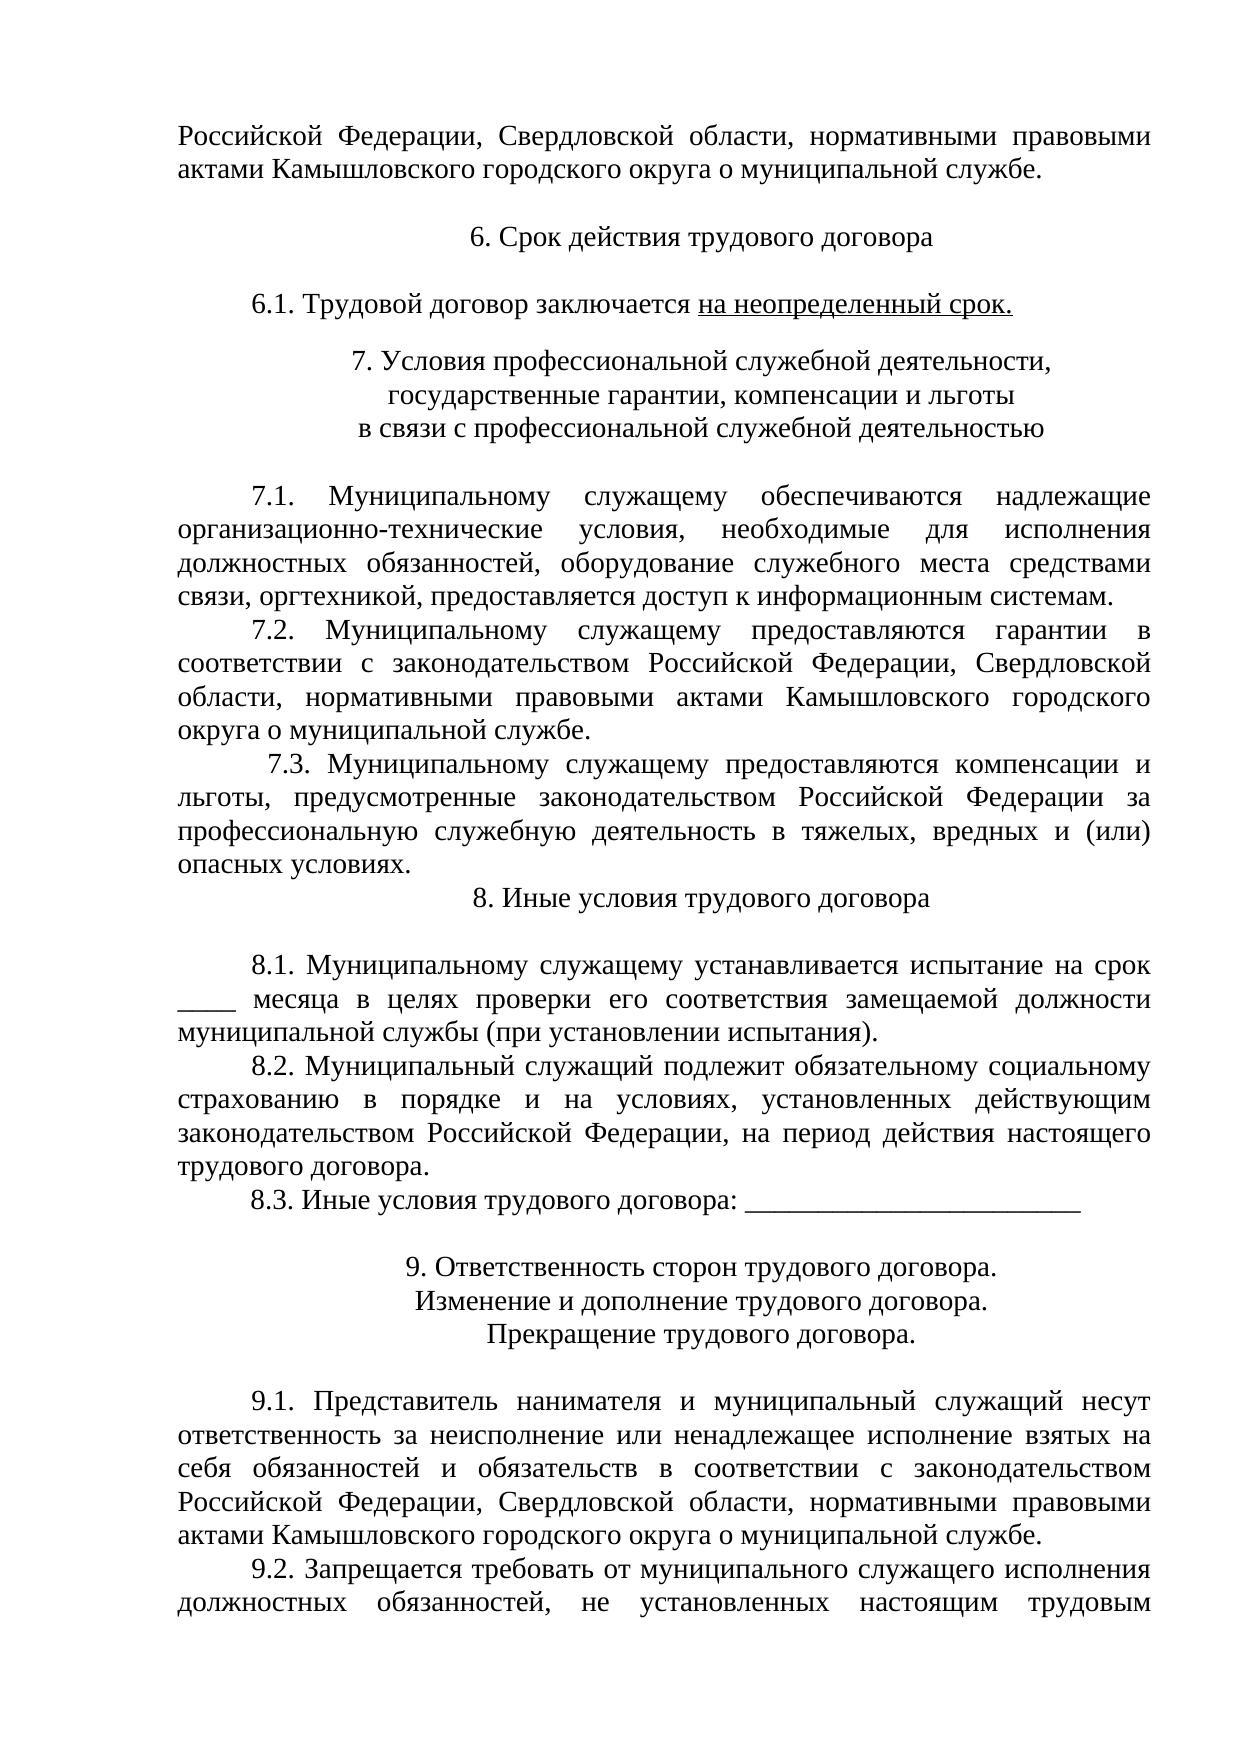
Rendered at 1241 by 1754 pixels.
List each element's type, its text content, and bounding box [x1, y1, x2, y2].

text 6. Срок действия трудового договора [177, 219, 1152, 252]
text 6.1. Трудовой договор заключается на неопределенный срок. [177, 286, 1152, 319]
text 9.2. Запрещается требовать от муниципального служащего исполнения должностных обязанностей, не установленных настоящим трудовым [177, 1551, 1152, 1618]
text 9. Ответственность сторон трудового договора. [177, 1249, 1152, 1283]
text 8. Иные условия трудового договора [177, 880, 1152, 914]
text 7.1. Муниципальному служащему обеспечиваются надлежащие организационно-технические условия, необходимые для исполнения должностных обязанностей, оборудование служебного места средствами связи, оргтехникой, предоставляется доступ к информационным системам. [177, 478, 1152, 612]
text 8.1. Муниципальному служащему устанавливается испытание на срок ____ месяца в целях проверки его соответствия замещаемой должности муниципальной службы (при установлении испытания). [177, 947, 1152, 1048]
text Российской Федерации, Свердловской области, нормативными правовыми актами Камышловского городского округа о муниципальной службе. [177, 118, 1152, 185]
text 9.1. Представитель нанимателя и муниципальный служащий несут ответственность за неисполнение или ненадлежащее исполнение взятых на себя обязанностей и обязательств в соответствии с законодательством Российской Федерации, Свердловской области, нормативными правовыми актами Камышловского городского округа о муниципальной службе. [177, 1383, 1152, 1551]
text 8.3. Иные условия трудового договора: _______________________ [177, 1182, 1152, 1216]
text Изменение и дополнение трудового договора. [177, 1283, 1152, 1316]
text Прекращение трудового договора. [177, 1316, 1152, 1350]
text 7.2. Муниципальному служащему предоставляются гарантии в соответствии с законодательством Российской Федерации, Свердловской области, нормативными правовыми актами Камышловского городского округа о муниципальной службе. [177, 612, 1152, 746]
text в связи с профессиональной служебной деятельностью [177, 411, 1152, 444]
text 8.2. Муниципальный служащий подлежит обязательному социальному страхованию в порядке и на условиях, установленных действующим законодательством Российской Федерации, на период действия настоящего трудового договора. [177, 1048, 1152, 1182]
text 7. Условия профессиональной служебной деятельности, [177, 343, 1152, 377]
text государственные гарантии, компенсации и льготы [177, 377, 1152, 411]
text 7.3. Муниципальному служащему предоставляются компенсации и льготы, предусмотренные законодательством Российской Федерации за профессиональную служебную деятельность в тяжелых, вредных и (или) опасных условиях. [177, 746, 1152, 880]
